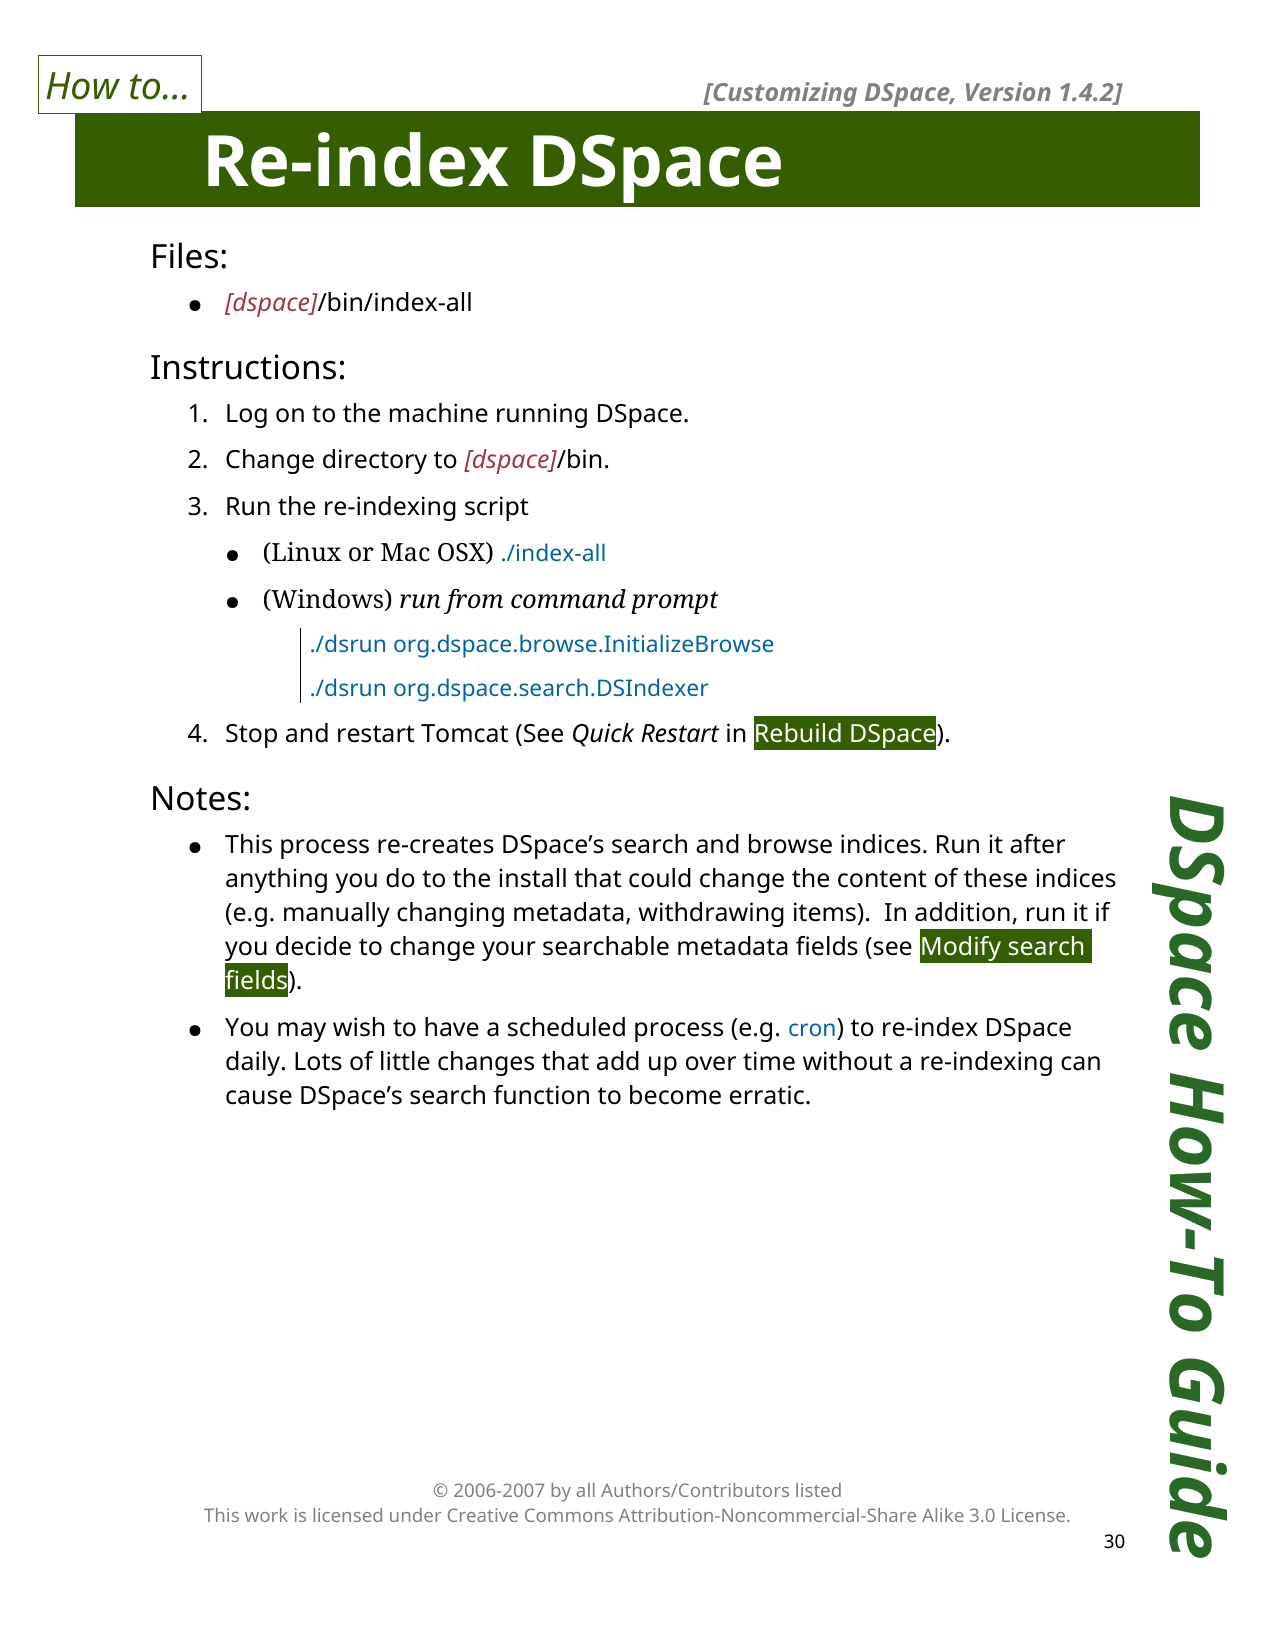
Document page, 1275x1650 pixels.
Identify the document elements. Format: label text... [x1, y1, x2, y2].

subtitle Files: [150, 233, 1125, 278]
list Stop and restart Tomcat (See Quick Restart in Rebuild DSpace). [187, 716, 754, 750]
subtitle Re-index DSpace [75, 111, 1200, 207]
list Stop and restart Tomcat (See Quick Restart in Rebuild DSpace). [936, 716, 1125, 750]
list You may wish to have a scheduled process (e.g. cron) to re-index DSpace daily. Lots of little changes that add up over time without a re-indexing can cause DSpace’s search function to become erratic. [187, 1009, 1125, 1111]
list Log on to the machine running DSpace. [187, 395, 1125, 429]
list (Linux or Mac OSX) ./index-all [225, 535, 1125, 569]
text ./dsrun org.dspace.browse.InitializeBrowse [301, 628, 1125, 659]
subtitle Instructions: [150, 344, 1125, 389]
list This process re-creates DSpace’s search and browse indices. Run it after anything you do to the install that could change the content of these indices (e.g. manually changing metadata, withdrawing items). In addition, run it if you decide to change your searchable metadata fields (see Modify search fields). [187, 826, 1125, 997]
subtitle Notes: [150, 775, 1125, 820]
list Run the re-indexing script [187, 488, 1125, 523]
list [dspace]/bin/index-all [187, 285, 1125, 319]
list Change directory to [dspace]/bin. [187, 442, 1125, 476]
list (Windows) run from command prompt [225, 582, 1125, 616]
text ./dsrun org.dspace.search.DSIndexer [301, 672, 1125, 703]
